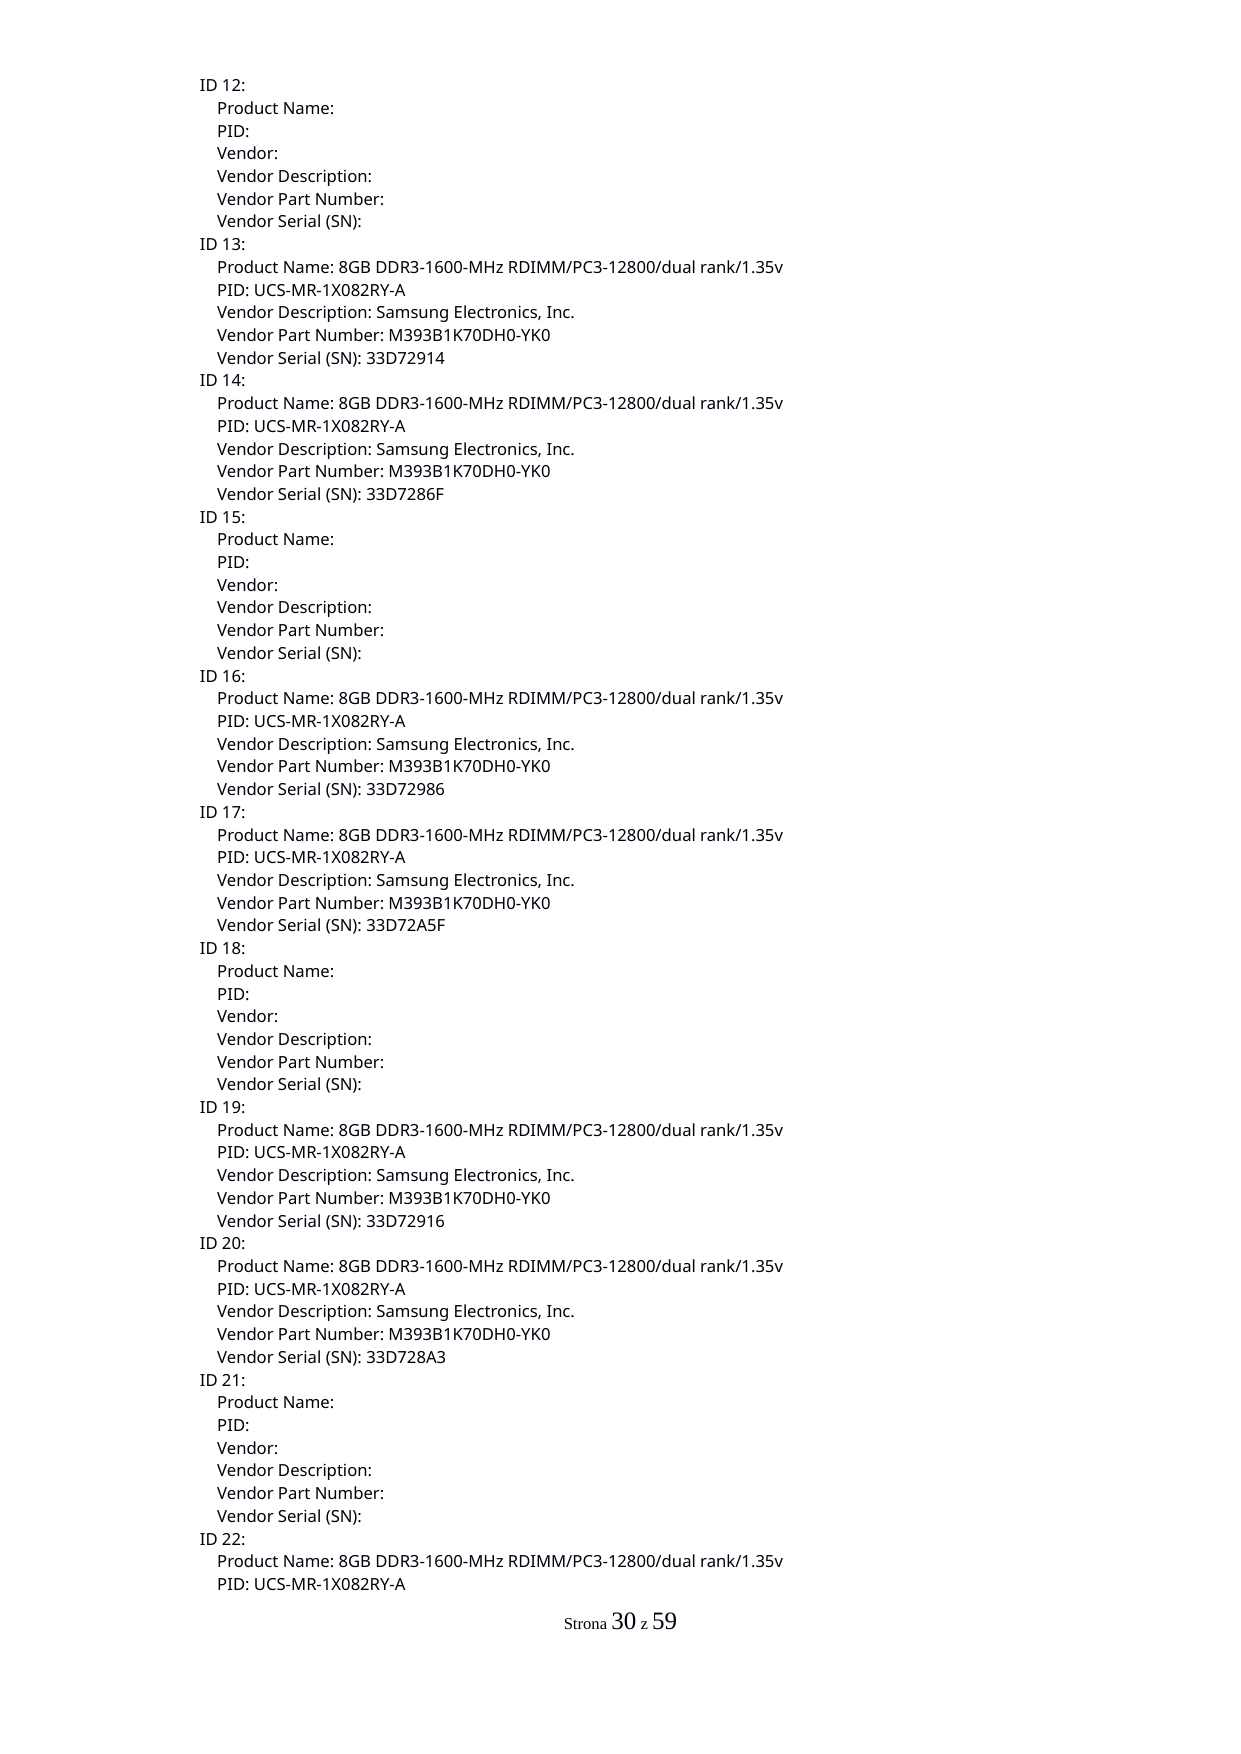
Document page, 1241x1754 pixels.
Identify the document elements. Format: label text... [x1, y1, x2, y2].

text Vendor Part Number: [148, 1050, 1093, 1073]
text Vendor Serial (SN): 33D728A3 [148, 1345, 1093, 1368]
text PID: UCS-MR-1X082RY-A [148, 709, 1093, 732]
text ID 16: [148, 664, 1093, 687]
text Product Name: [148, 528, 1093, 551]
text Vendor Serial (SN): 33D72986 [148, 778, 1093, 800]
text Vendor Part Number: M393B1K70DH0-YK0 [148, 460, 1093, 482]
text Vendor Description: Samsung Electronics, Inc. [148, 1300, 1093, 1323]
text ID 20: [148, 1232, 1093, 1254]
text Vendor Serial (SN): [148, 1073, 1093, 1096]
text ID 17: [148, 800, 1093, 823]
text Vendor Description: [148, 596, 1093, 619]
text Product Name: 8GB DDR3-1600-MHz RDIMM/PC3-12800/dual rank/1.35v [148, 1254, 1093, 1277]
text PID: [148, 1413, 1093, 1436]
text Vendor Part Number: M393B1K70DH0-YK0 [148, 755, 1093, 778]
text Vendor Description: Samsung Electronics, Inc. [148, 868, 1093, 891]
text PID: UCS-MR-1X082RY-A [148, 1277, 1093, 1300]
text Vendor Description: [148, 1459, 1093, 1482]
text ID 21: [148, 1368, 1093, 1391]
text Product Name: 8GB DDR3-1600-MHz RDIMM/PC3-12800/dual rank/1.35v [148, 823, 1093, 846]
text Vendor Serial (SN): 33D72A5F [148, 914, 1093, 937]
text Product Name: [148, 1391, 1093, 1413]
text Vendor Serial (SN): [148, 1504, 1093, 1527]
text Vendor Serial (SN): [148, 641, 1093, 664]
text Vendor Part Number: M393B1K70DH0-YK0 [148, 1186, 1093, 1209]
text PID: UCS-MR-1X082RY-A [148, 846, 1093, 868]
text ID 14: [148, 369, 1093, 392]
text Vendor Part Number: M393B1K70DH0-YK0 [148, 323, 1093, 346]
text PID: UCS-MR-1X082RY-A [148, 278, 1093, 301]
text PID: [148, 551, 1093, 573]
text Product Name: 8GB DDR3-1600-MHz RDIMM/PC3-12800/dual rank/1.35v [148, 392, 1093, 414]
text Vendor Part Number: M393B1K70DH0-YK0 [148, 891, 1093, 914]
text Vendor Description: Samsung Electronics, Inc. [148, 437, 1093, 460]
text Vendor: [148, 1005, 1093, 1027]
text Vendor Description: Samsung Electronics, Inc. [148, 301, 1093, 323]
text PID: UCS-MR-1X082RY-A [148, 414, 1093, 437]
text Product Name: 8GB DDR3-1600-MHz RDIMM/PC3-12800/dual rank/1.35v [148, 1550, 1093, 1572]
text ID 19: [148, 1096, 1093, 1118]
text Vendor Part Number: [148, 187, 1093, 210]
text Vendor Part Number: [148, 1482, 1093, 1504]
text Vendor: [148, 573, 1093, 596]
text Vendor Serial (SN): 33D72916 [148, 1209, 1093, 1232]
text PID: [148, 119, 1093, 142]
text Vendor Description: Samsung Electronics, Inc. [148, 732, 1093, 755]
text PID: UCS-MR-1X082RY-A [148, 1572, 1093, 1595]
text ID 18: [148, 937, 1093, 959]
text Vendor: [148, 1436, 1093, 1459]
text Product Name: [148, 96, 1093, 119]
text PID: [148, 982, 1093, 1005]
text Product Name: 8GB DDR3-1600-MHz RDIMM/PC3-12800/dual rank/1.35v [148, 1118, 1093, 1141]
text Product Name: 8GB DDR3-1600-MHz RDIMM/PC3-12800/dual rank/1.35v [148, 255, 1093, 278]
text PID: UCS-MR-1X082RY-A [148, 1141, 1093, 1164]
text Vendor Description: Samsung Electronics, Inc. [148, 1164, 1093, 1186]
text Product Name: 8GB DDR3-1600-MHz RDIMM/PC3-12800/dual rank/1.35v [148, 687, 1093, 709]
text Vendor: [148, 142, 1093, 164]
text ID 15: [148, 505, 1093, 528]
text Vendor Description: [148, 164, 1093, 187]
text Product Name: [148, 959, 1093, 982]
text ID 13: [148, 233, 1093, 255]
text ID 22: [148, 1527, 1093, 1550]
text Vendor Serial (SN): [148, 210, 1093, 233]
text Vendor Description: [148, 1027, 1093, 1050]
text Vendor Part Number: [148, 619, 1093, 641]
text Vendor Part Number: M393B1K70DH0-YK0 [148, 1323, 1093, 1345]
text ID 12: [148, 74, 1093, 96]
text Vendor Serial (SN): 33D7286F [148, 482, 1093, 505]
text Vendor Serial (SN): 33D72914 [148, 346, 1093, 369]
